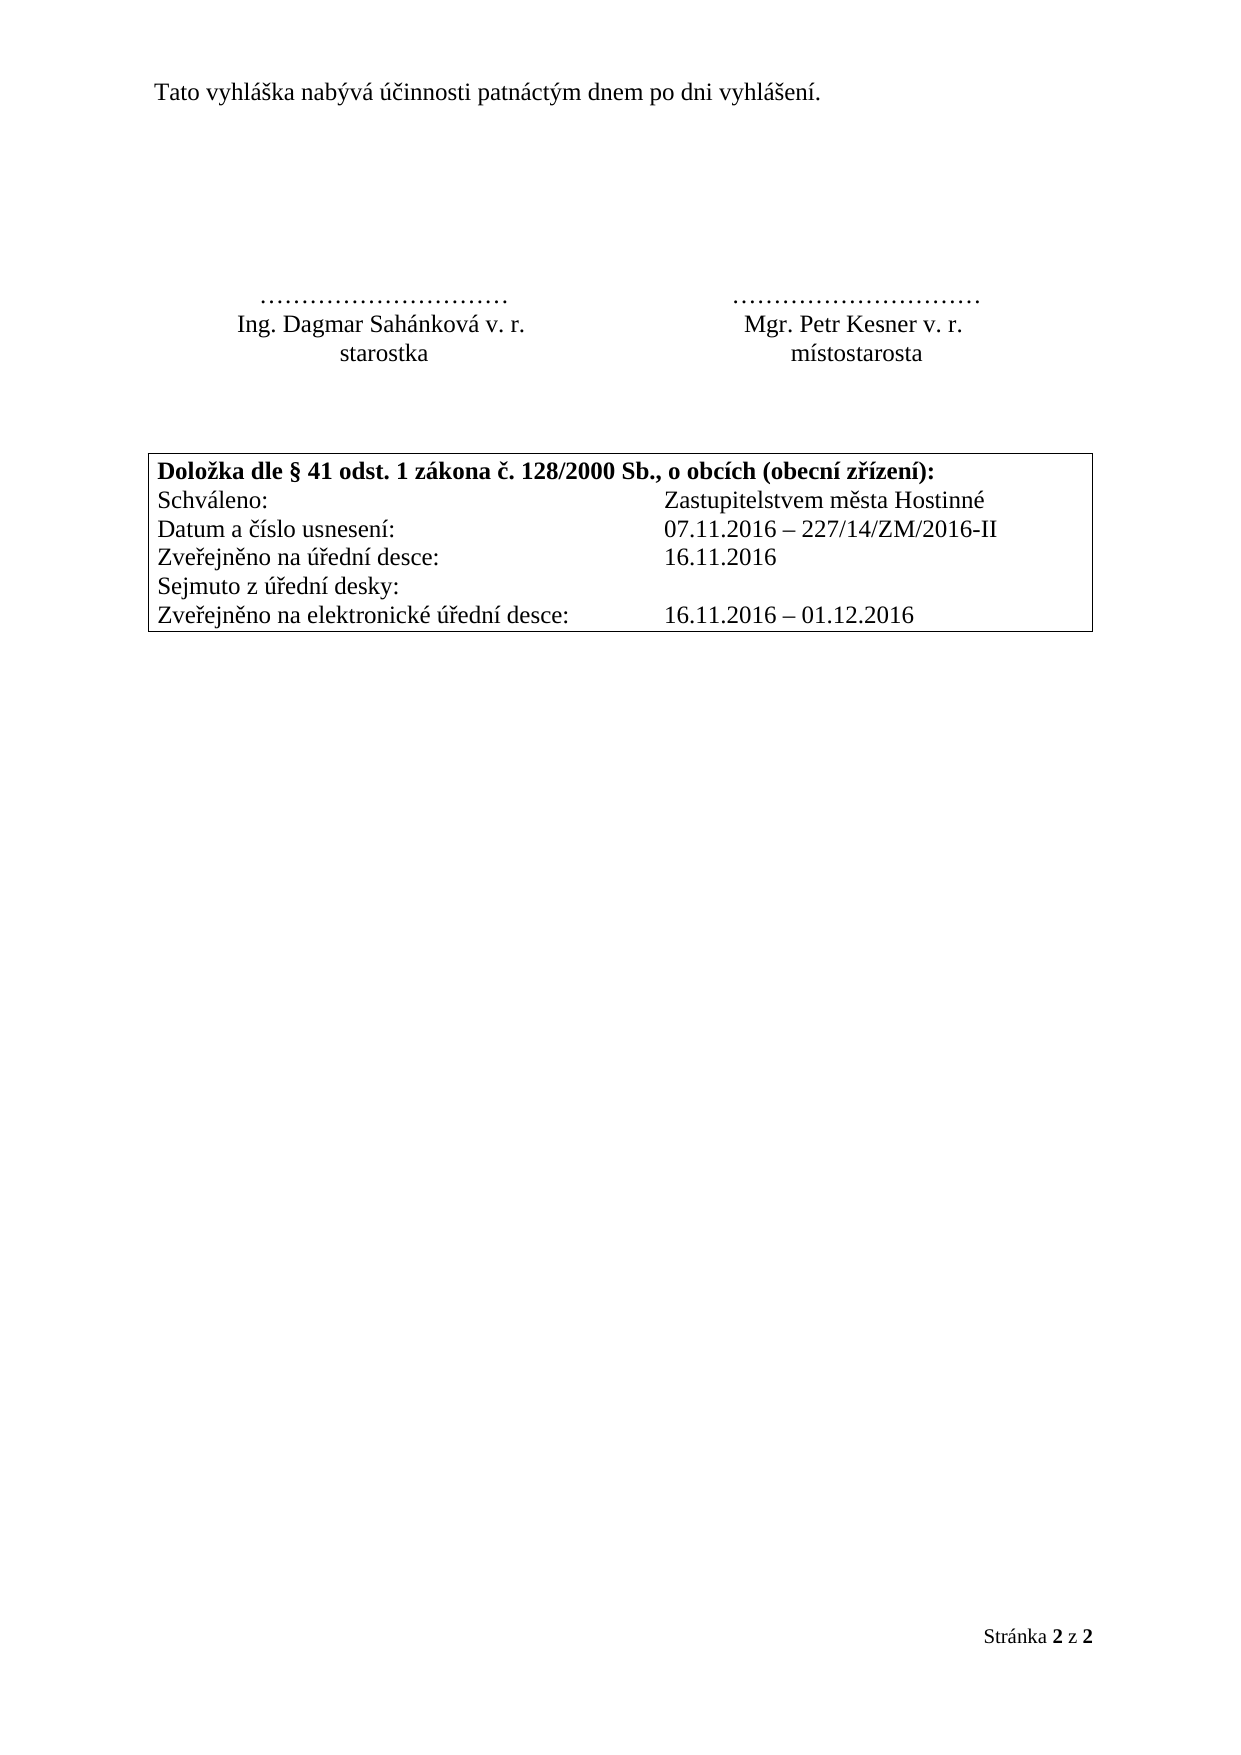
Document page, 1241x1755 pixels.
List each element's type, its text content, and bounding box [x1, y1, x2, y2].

text Zveřejněno na úřední desce: 16.11.2016 [149, 539, 1092, 568]
table_cell starostka [148, 338, 620, 367]
text Zveřejněno na elektronické úřední desce: 16.11.2016 – 01.12.2016 [149, 597, 1092, 631]
text Doložka dle § 41 odst. 1 zákona č. 128/2000 Sb., o obcích (obecní zřízení): [149, 454, 1092, 482]
text Datum a číslo usnesení: 07.11.2016 – 227/14/ZM/2016-II [149, 511, 1092, 539]
text Schváleno: Zastupitelstvem města Hostinné [149, 482, 1092, 511]
table_cell Ing. Dagmar Sahánková v. r. [148, 309, 620, 338]
text Tato vyhláška nabývá účinnosti patnáctým dnem po dni vyhlášení. [148, 77, 1093, 106]
text Sejmuto z úřední desky: [149, 568, 1092, 597]
table_header ………………………… [148, 281, 620, 309]
table_cell [620, 367, 1093, 396]
table_header ………………………… [620, 281, 1093, 309]
table_cell místostarosta [620, 338, 1093, 367]
table_cell [148, 367, 620, 396]
table_cell Mgr. Petr Kesner v. r. [620, 309, 1093, 338]
